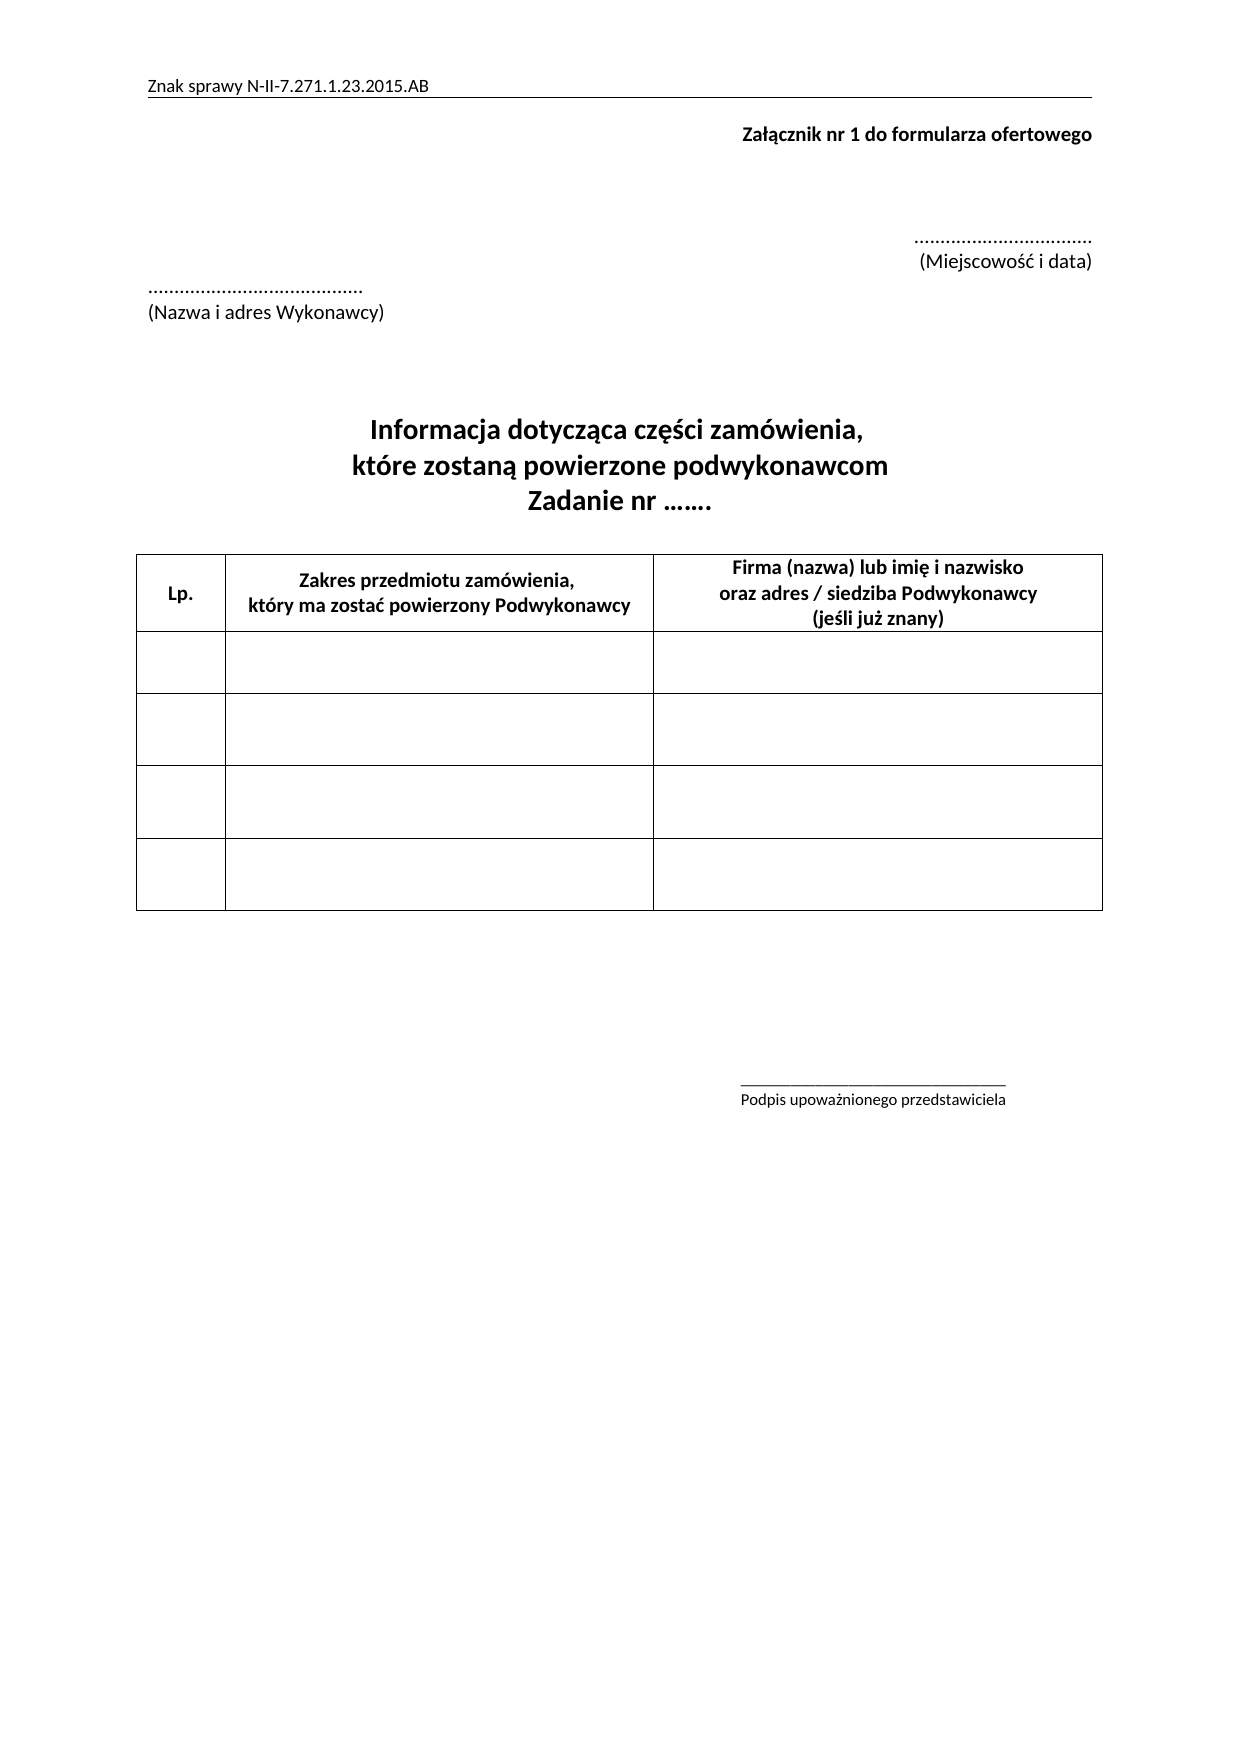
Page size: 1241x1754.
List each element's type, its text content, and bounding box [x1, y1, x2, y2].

table_cell [654, 632, 1102, 693]
table_cell [226, 694, 653, 765]
table_header Zakres przedmiotu zamówienia, który ma zostać powierzony Podwykonawcy [226, 555, 653, 631]
table_cell [654, 766, 1102, 837]
table_cell [137, 694, 225, 765]
table_cell [226, 766, 653, 837]
text ________________________________ [654, 1069, 1092, 1089]
table_cell [654, 694, 1102, 765]
table_cell [137, 766, 225, 837]
table_cell [137, 632, 225, 693]
text ......................................... [148, 274, 1092, 299]
subtitle Załącznik nr 1 do formularza ofertowego [148, 121, 1092, 147]
table_cell [226, 839, 653, 910]
text (Miejscowość i data) [148, 248, 1092, 274]
subtitle które zostaną powierzone podwykonawcom [148, 447, 1092, 482]
table_cell [226, 632, 653, 693]
table_cell [137, 839, 225, 910]
subtitle Informacja dotycząca części zamówienia, [148, 411, 1092, 447]
table_header Firma (nazwa) lub imię i nazwisko oraz adres / siedziba Podwykonawcy (jeśli już znany) [654, 555, 1102, 631]
table_header Lp. [137, 555, 225, 631]
text Podpis upoważnionego przedstawiciela [654, 1089, 1092, 1109]
text .................................. [148, 223, 1092, 248]
table_cell [654, 839, 1102, 910]
text (Nazwa i adres Wykonawcy) [148, 299, 1092, 324]
text Zadanie nr ……. [148, 482, 1092, 518]
